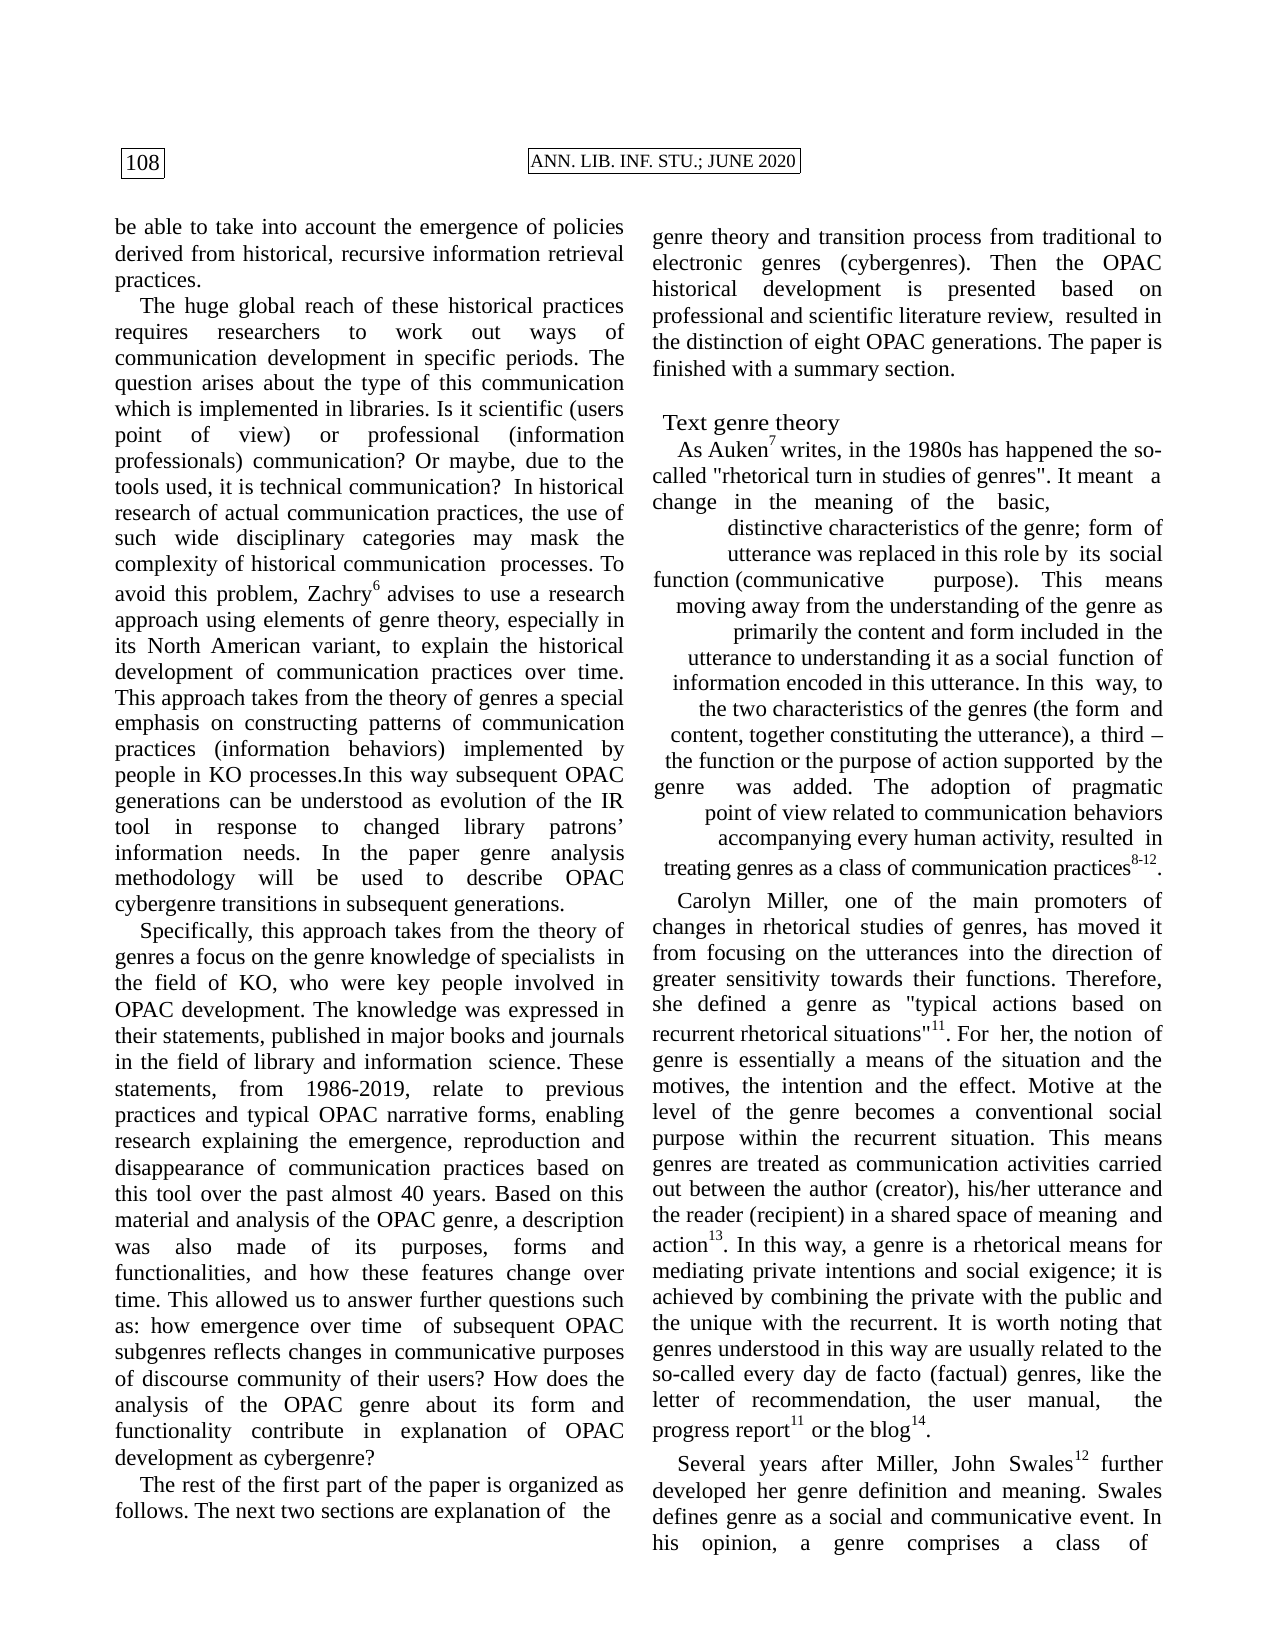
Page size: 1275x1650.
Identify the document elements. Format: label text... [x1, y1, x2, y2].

text genre theory and transition process from traditional to electronic genres (cybergenres). Then the OPAC historical development is presented based on professional and scientific literature review, resulted in the distinction of eight OPAC generations. The paper is finished with a summary section. [652, 223, 1163, 381]
text The rest of the first part of the paper is organized as follows. The next two sections are explanation of the [114, 1471, 625, 1523]
text be able to take into account the emergence of policies derived from historical, recursive information retrieval practices. [114, 213, 625, 292]
text Carolyn Miller, one of the main promoters of changes in rhetorical studies of genres, has moved it from focusing on the utterances into the direction of greater sensitivity towards their functions. Therefore, she defined a genre as "typical actions based on recurrent rhetorical situations"11. For her, the notion of genre is essentially a means of the situation and the motives, the intention and the effect. Motive at the level of the genre becomes a conventional social purpose within the recurrent situation. This means genres are treated as communication activities carried out between the author (creator), his/her utterance and the reader (recipient) in a shared space of meaning and action13. In this way, a genre is a rhetorical means for mediating private intentions and social exigence; it is achieved by combining the private with the public and the unique with the recurrent. It is worth noting that genres understood in this way are usually related to the so-called every day de facto (factual) genres, like the letter of recommendation, the user manual, the progress report11 or the blog14. [652, 888, 1163, 1443]
text As Auken7 writes, in the 1980s has happened the so-called "rhetorical turn in studies of genres". It meant a change in the meaning of the basic, [652, 436, 1163, 515]
text The huge global reach of these historical practices requires researchers to work out ways of communication development in specific periods. The question arises about the type of this communication which is implemented in libraries. Is it scientific (users point of view) or professional (information professionals) communication? Or maybe, due to the tools used, it is technical communication? In historical research of actual communication practices, the use of such wide disciplinary categories may mask the complexity of historical communication processes. To avoid this problem, Zachry6 advises to use a research approach using elements of genre theory, especially in its North American variant, to explain the historical development of communication practices over time. This approach takes from the theory of genres a special emphasis on constructing patterns of communication practices (information behaviors) implemented by people in KO processes.In this way subsequent OPAC generations can be understood as evolution of the IR tool in response to changed library patrons’ information needs. In the paper genre analysis methodology will be used to describe OPAC cybergenre transitions in subsequent generations. [114, 293, 625, 917]
text Text genre theory [662, 410, 1175, 435]
text distinctive characteristics of the genre; form of utterance was replaced in this role by its social function (communicative purpose). This means moving away from the understanding of the genre as primarily the content and form included in the utterance to understanding it as a social function of information encoded in this utterance. In this way, to the two characteristics of the genres (the form and content, together constituting the utterance), a third – the function or the purpose of action supported by the genre was added. The adoption of pragmatic point of view related to communication behaviors accompanying every human activity, resulted in treating genres as a class of communication practices8-12. [652, 515, 1163, 881]
text Specifically, this approach takes from the theory of genres a focus on the genre knowledge of specialists in the field of KO, who were key people involved in OPAC development. The knowledge was expressed in their statements, published in major books and journals in the field of library and information science. These statements, from 1986-2019, relate to previous practices and typical OPAC narrative forms, enabling research explaining the emergence, reproduction and disappearance of communication practices based on this tool over the past almost 40 years. Based on this material and analysis of the OPAC genre, a description was also made of its purposes, forms and functionalities, and how these features change over time. This allowed us to answer further questions such as: how emergence over time of subsequent OPAC subgenres reflects changes in communicative purposes of discourse community of their users? How does the analysis of the OPAC genre about its form and functionality contribute in explanation of OPAC development as cybergenre? [114, 917, 625, 1470]
text Several years after Miller, John Swales12 further developed her genre definition and meaning. Swales defines genre as a social and communicative event. In his opinion, a genre comprises a class of [652, 1446, 1163, 1556]
